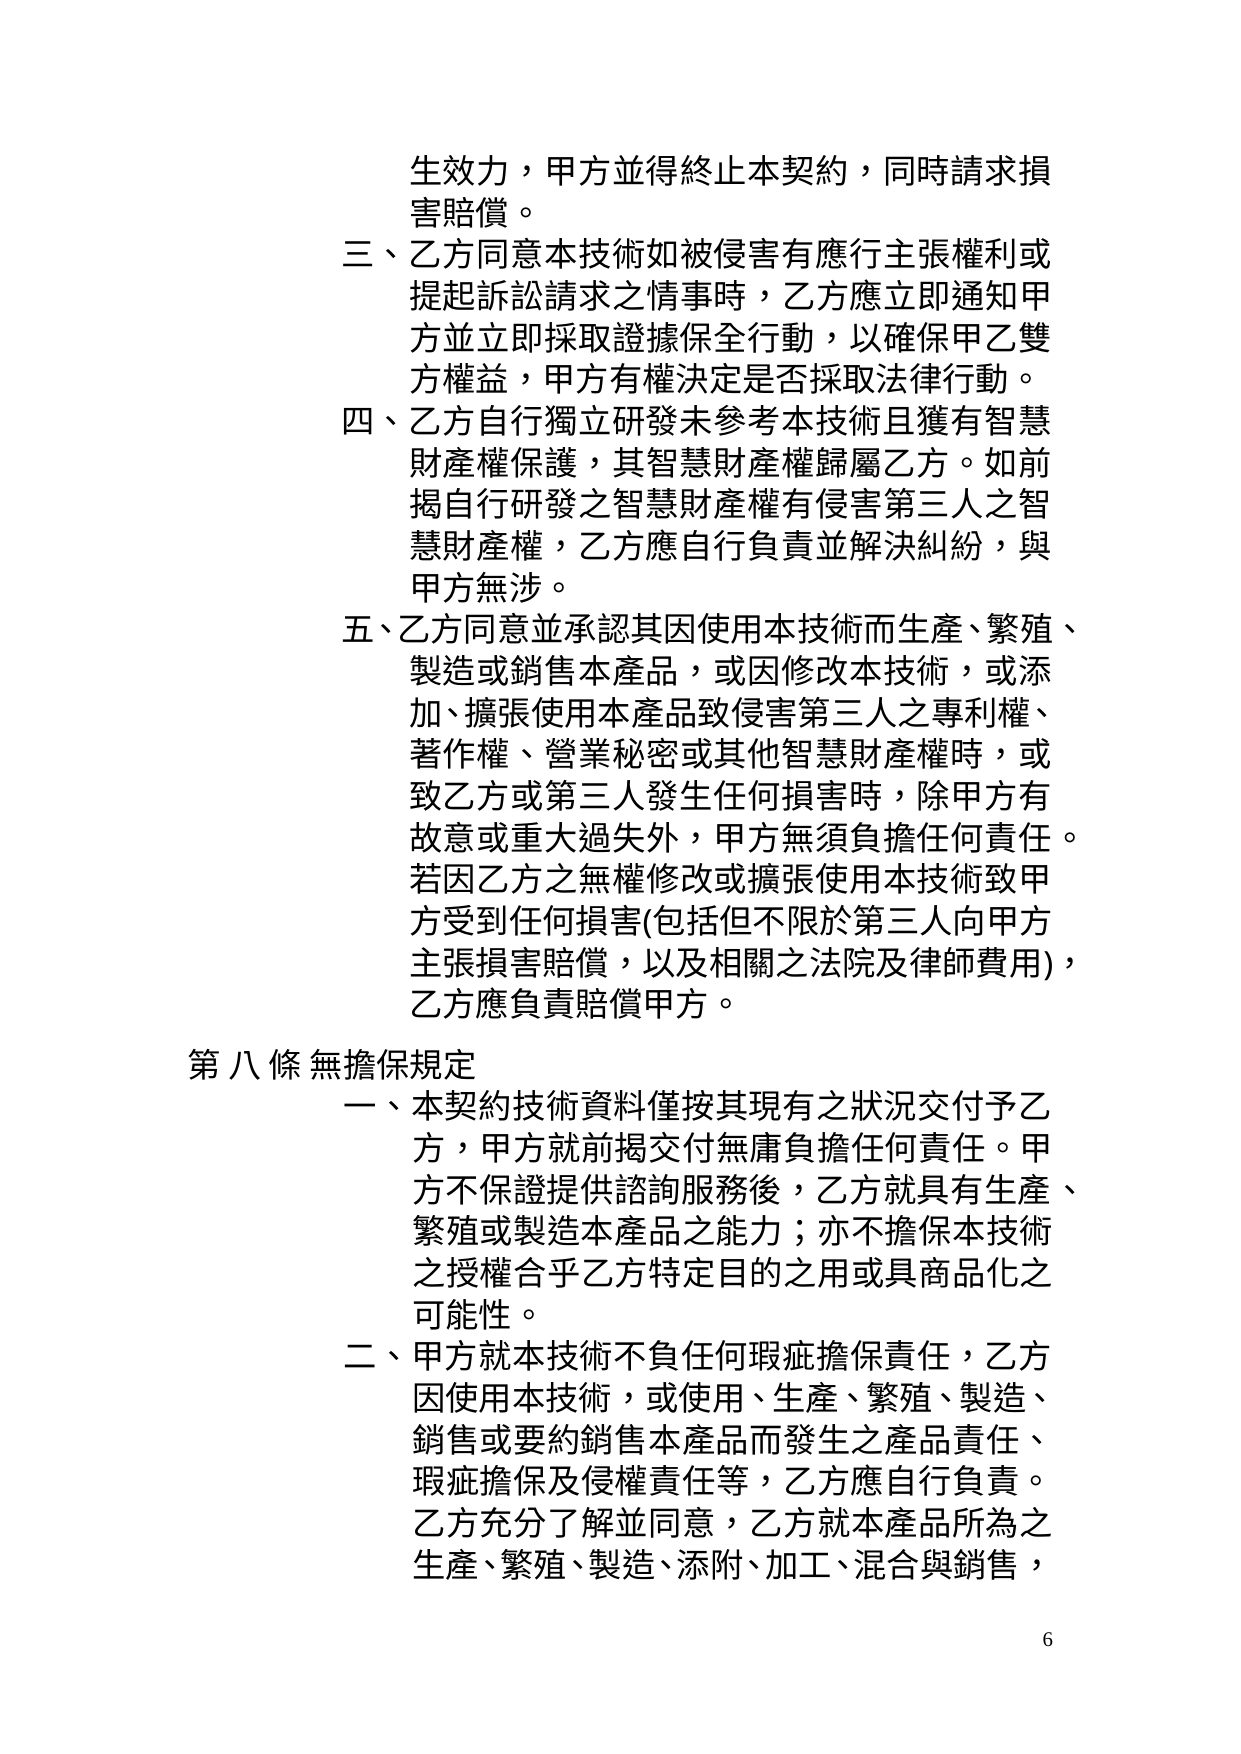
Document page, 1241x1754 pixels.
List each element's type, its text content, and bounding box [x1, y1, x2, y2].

text 五、乙方同意並承認其因使用本技術而生產、繁殖、製造或銷售本產品，或因修改本技術，或添加、擴張使用本產品致侵害第三人之專利權、著作權、營業秘密或其他智慧財產權時，或致乙方或第三人發生任何損害時，除甲方有故意或重大過失外，甲方無須負擔任何責任。若因乙方之無權修改或擴張使用本技術致甲方受到任何損害(包括但不限於第三人向甲方主張損害賠償，以及相關之法院及律師費用)，乙方應負責賠償甲方。 [341, 608, 1053, 1025]
text 生效力，甲方並得終止本契約，同時請求損害賠償。 [341, 150, 1053, 233]
text 四、乙方自行獨立研發未參考本技術且獲有智慧財產權保護，其智慧財產權歸屬乙方。如前揭自行研發之智慧財產權有侵害第三人之智慧財產權，乙方應自行負責並解決糾紛，與甲方無涉。 [341, 400, 1053, 608]
text 二、甲方就本技術不負任何瑕疵擔保責任，乙方因使用本技術，或使用、生產、繁殖、製造、銷售或要約銷售本產品而發生之產品責任、瑕疵擔保及侵權責任等，乙方應自行負責。乙方充分了解並同意，乙方就本產品所為之生產、繁殖、製造、添附、加工、混合與銷售，乙方應就本產品負商品製造人責任，其所發生之一切費用應由乙方給付，乙方向第三人主張權利時，亦同。如乙方產品造成甲方之損害，包括但不限於甲方因消費訴訟、司法機關或主管機關之調查所支出之賠償、補償、律師費、行政成本等，乙方均應負擔之。 [343, 1335, 1053, 1585]
subtitle 第 八 條 無擔保規定 [187, 1044, 1053, 1085]
text 一、本契約技術資料僅按其現有之狀況交付予乙方，甲方就前揭交付無庸負擔任何責任。甲方不保證提供諮詢服務後，乙方就具有生產、繁殖或製造本產品之能力；亦不擔保本技術之授權合乎乙方特定目的之用或具商品化之可能性。 [343, 1085, 1053, 1335]
text 三、乙方同意本技術如被侵害有應行主張權利或提起訴訟請求之情事時，乙方應立即通知甲方並立即採取證據保全行動，以確保甲乙雙方權益，甲方有權決定是否採取法律行動。 [341, 233, 1053, 400]
